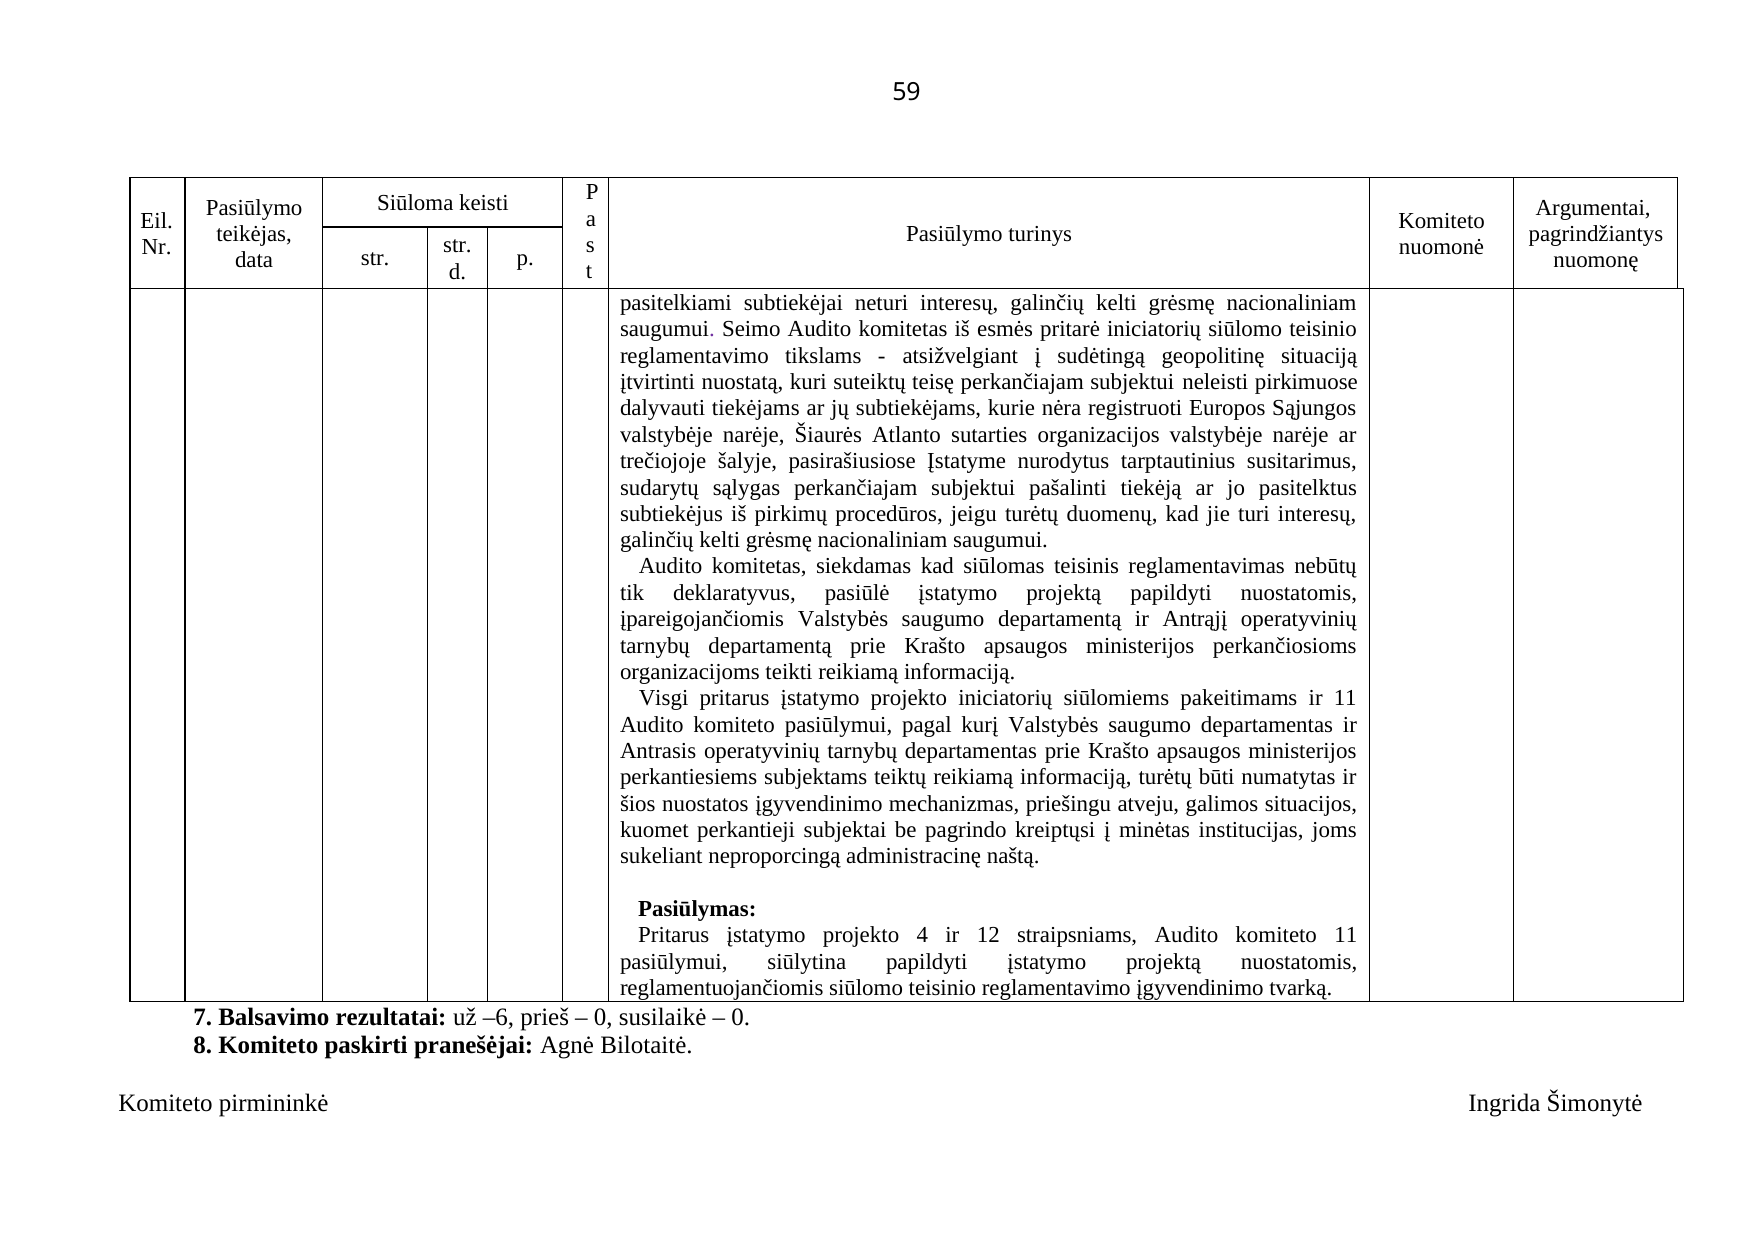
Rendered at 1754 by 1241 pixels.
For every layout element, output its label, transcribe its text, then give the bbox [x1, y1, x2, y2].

table_cell p. [488, 228, 562, 288]
table_header Pasiūlymo turinys [609, 178, 1369, 288]
table_cell [1678, 226, 1683, 288]
table_header Eil. Nr. [131, 178, 184, 288]
table_cell [1514, 289, 1683, 1001]
table_header [1678, 177, 1683, 226]
table_header Siūloma keisti [323, 178, 562, 226]
table_cell [323, 289, 427, 1001]
text 8. Komiteto paskirti pranešėjai: Agnė Bilotaitė. [118, 1030, 1695, 1059]
table_cell * [563, 289, 608, 1001]
table_header Pasiūlymo teikėjas, data [186, 178, 322, 288]
text 7. Balsavimo rezultatai: už –6, prieš – 0, susilaikė – 0. [118, 1002, 1695, 1030]
table_cell [1370, 289, 1513, 1001]
table_cell pasitelkiami subtiekėjai neturi interesų, galinčių kelti grėsmę nacionaliniam saugumui. Seimo Audito komitetas iš esmės pritarė iniciatorių siūlomo teisinio reglamentavimo tikslams - atsižvelgiant į sudėtingą geopolitinę situaciją įtvirtinti nuostatą, kuri suteiktų teisę perkančiajam subjektui neleisti pirkimuose dalyvauti tiekėjams ar jų subtiekėjams, kurie nėra registruoti Europos Sąjungos valstybėje narėje, Šiaurės Atlanto sutarties organizacijos valstybėje narėje ar trečiojoje šalyje, pasirašiusiose Įstatyme nurodytus tarptautinius susitarimus, sudarytų sąlygas perkančiajam subjektui pašalinti tiekėją ar jo pasitelktus subtiekėjus iš pirkimų procedūros, jeigu turėtų duomenų, kad jie turi interesų, galinčių kelti grėsmę nacionaliniam saugumui. Audito komitetas, siekdamas kad siūlomas teisinis reglamentavimas nebūtų tik deklaratyvus, pasiūlė įstatymo projektą papildyti nuostatomis, įpareigojančiomis Valstybės saugumo departamentą ir Antrąjį operatyvinių tarnybų departamentą prie Krašto apsaugos ministerijos perkančiosioms organizacijoms teikti reikiamą informaciją. Visgi pritarus įstatymo projekto iniciatorių siūlomiems pakeitimams ir 11 Audito komiteto pasiūlymui, pagal kurį Valstybės saugumo departamentas ir Antrasis operatyvinių tarnybų departamentas prie Krašto apsaugos ministerijos perkantiesiems subjektams teiktų reikiamą informaciją, turėtų būti numatytas ir šios nuostatos įgyvendinimo mechanizmas, priešingu atveju, galimos situacijos, kuomet perkantieji subjektai be pagrindo kreiptųsi į minėtas institucijas, joms sukeliant neproporcingą administracinę naštą. Pasiūlymas: Pritarus įstatymo projekto 4 ir 12 straipsniams, Audito komiteto 11 pasiūlymui, siūlytina papildyti įstatymo projektą nuostatomis, reglamentuojančiomis siūlomo teisinio reglamentavimo įgyvendinimo tvarką. [609, 289, 1369, 1001]
table_cell [428, 289, 487, 1001]
text Komiteto pirmininkė (Parašas) Ingrida Šimonytė [118, 1088, 1695, 1117]
table_cell str. d. [428, 228, 487, 288]
table_cell [131, 289, 184, 1001]
table_header Komiteto nuomonė [1370, 178, 1513, 288]
table_cell [186, 289, 322, 1001]
table_cell str. [323, 228, 427, 288]
table_header Pastabos [563, 178, 608, 288]
table_cell [488, 289, 562, 1001]
table_header Argumentai, pagrindžiantys nuomonę [1514, 178, 1677, 288]
